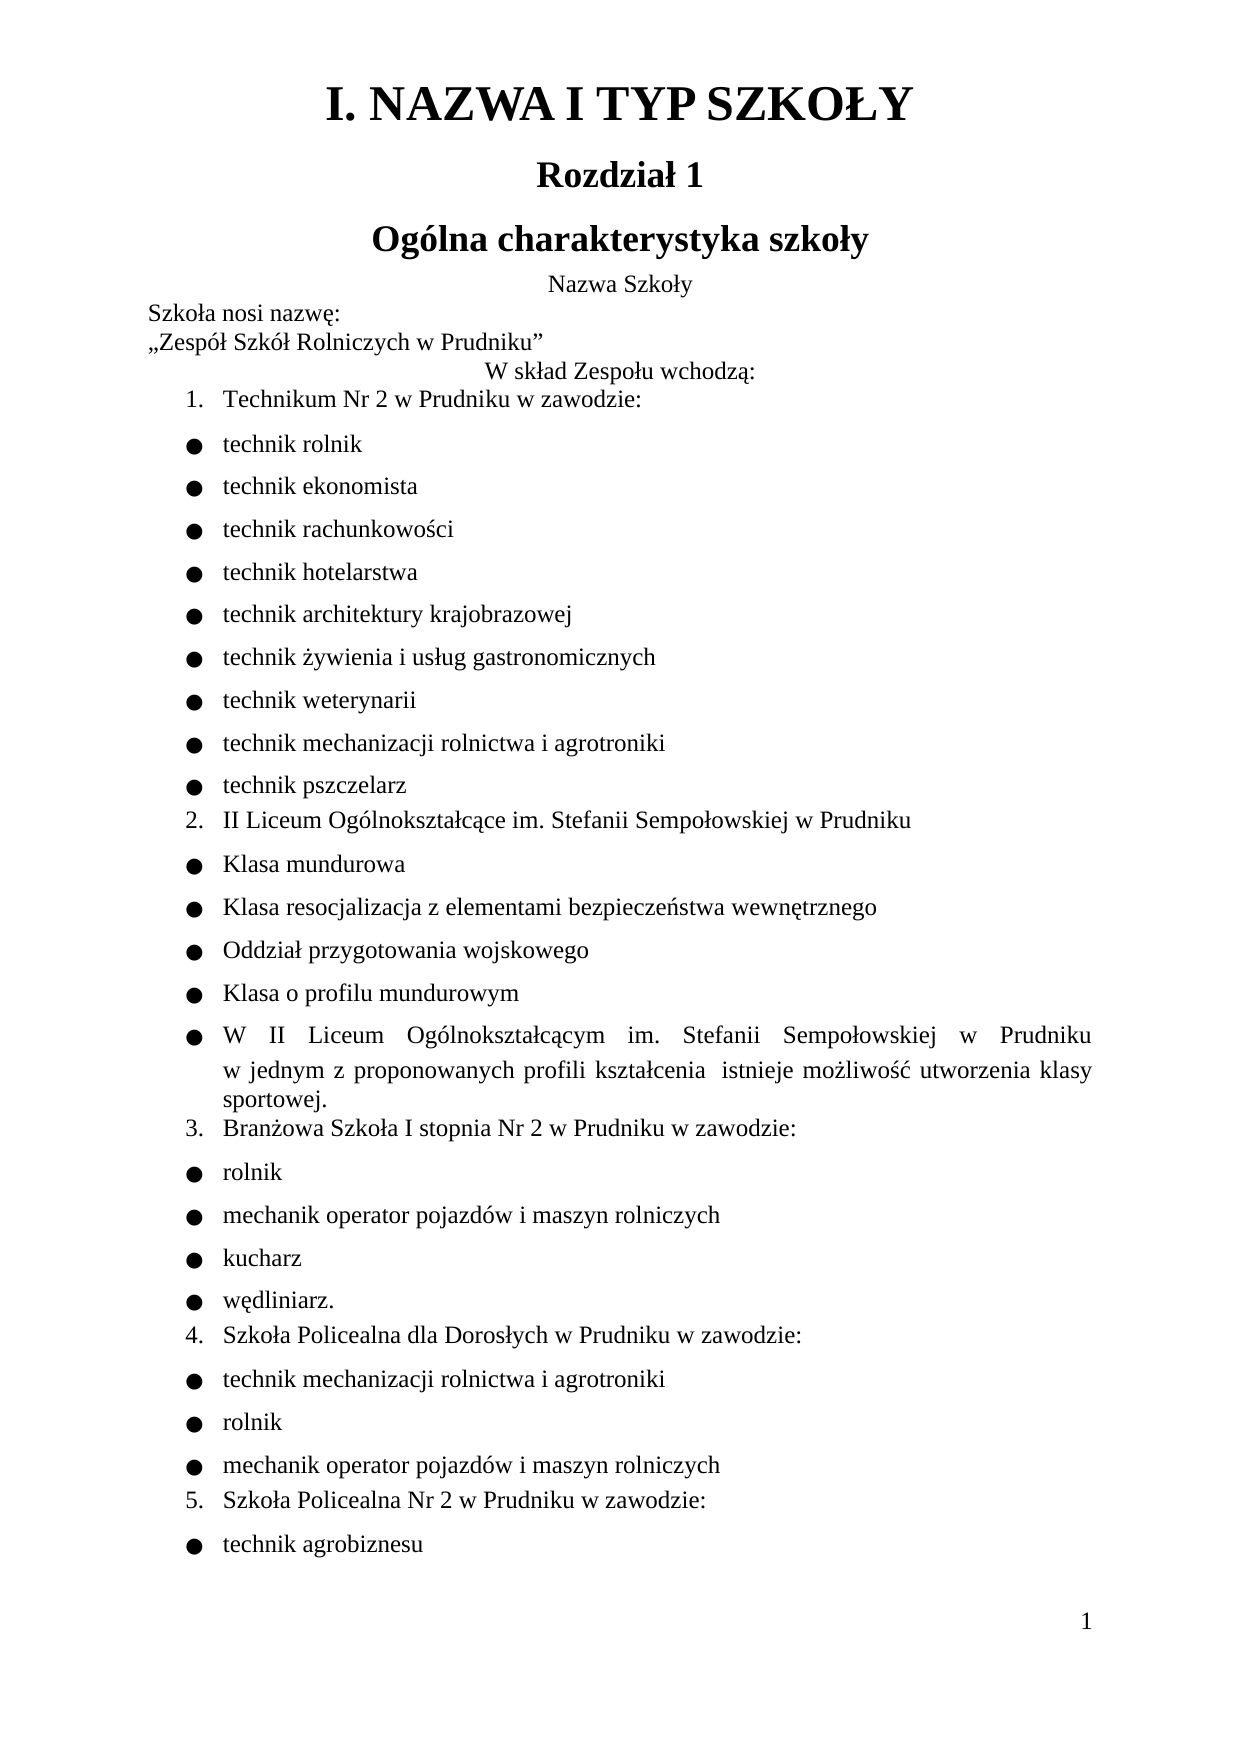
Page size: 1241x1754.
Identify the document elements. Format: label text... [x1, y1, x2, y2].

list technik ekonomista [185, 464, 1093, 507]
list kucharz [185, 1235, 1093, 1278]
list Klasa o profilu mundurowym [185, 970, 1093, 1013]
list technik mechanizacji rolnictwa i agrotroniki [185, 720, 1093, 763]
list wędliniarz. [185, 1278, 1093, 1321]
list technik rolnik [185, 421, 1093, 464]
list Szkoła Policealna Nr 2 w Prudniku w zawodzie: [185, 1485, 1093, 1514]
text W skład Zespołu wchodzą: [148, 356, 1093, 384]
text Nazwa Szkoły [148, 269, 1093, 298]
list mechanik operator pojazdów i maszyn rolniczych [185, 1442, 1093, 1485]
list technik żywienia i usług gastronomicznych [185, 635, 1093, 677]
list Oddział przygotowania wojskowego [185, 927, 1093, 970]
subtitle Rozdział 1 [148, 152, 1093, 195]
subtitle I. NAZWA I TYP SZKOŁY [148, 74, 1093, 131]
subtitle Ogólna charakterystyka szkoły [148, 216, 1093, 259]
list technik mechanizacji rolnictwa i agrotroniki [185, 1357, 1093, 1400]
text Szkoła nosi nazwę: [148, 298, 1093, 327]
list mechanik operator pojazdów i maszyn rolniczych [185, 1192, 1093, 1235]
list rolnik [185, 1400, 1093, 1442]
list Technikum Nr 2 w Prudniku w zawodzie: [185, 384, 1093, 413]
list technik rachunkowości [185, 507, 1093, 549]
list W II Liceum Ogólnokształcącym im. Stefanii Sempołowskiej w Prudniku w jednym z proponowanych profili kształcenia istnieje możliwość utworzenia klasy sportowej. [185, 1013, 1093, 1113]
list Klasa mundurowa [185, 842, 1093, 885]
list Szkoła Policealna dla Dorosłych w Prudniku w zawodzie: [185, 1321, 1093, 1349]
list Branżowa Szkoła I stopnia Nr 2 w Prudniku w zawodzie: [185, 1113, 1093, 1142]
list technik agrobiznesu [185, 1522, 1093, 1564]
list rolnik [185, 1150, 1093, 1192]
text „Zespół Szkół Rolniczych w Prudniku” [148, 327, 1093, 356]
list technik hotelarstwa [185, 549, 1093, 592]
list II Liceum Ogólnokształcące im. Stefanii Sempołowskiej w Prudniku [185, 806, 1093, 834]
list technik weterynarii [185, 677, 1093, 720]
list technik pszczelarz [185, 763, 1093, 806]
list technik architektury krajobrazowej [185, 592, 1093, 635]
list Klasa resocjalizacja z elementami bezpieczeństwa wewnętrznego [185, 885, 1093, 927]
